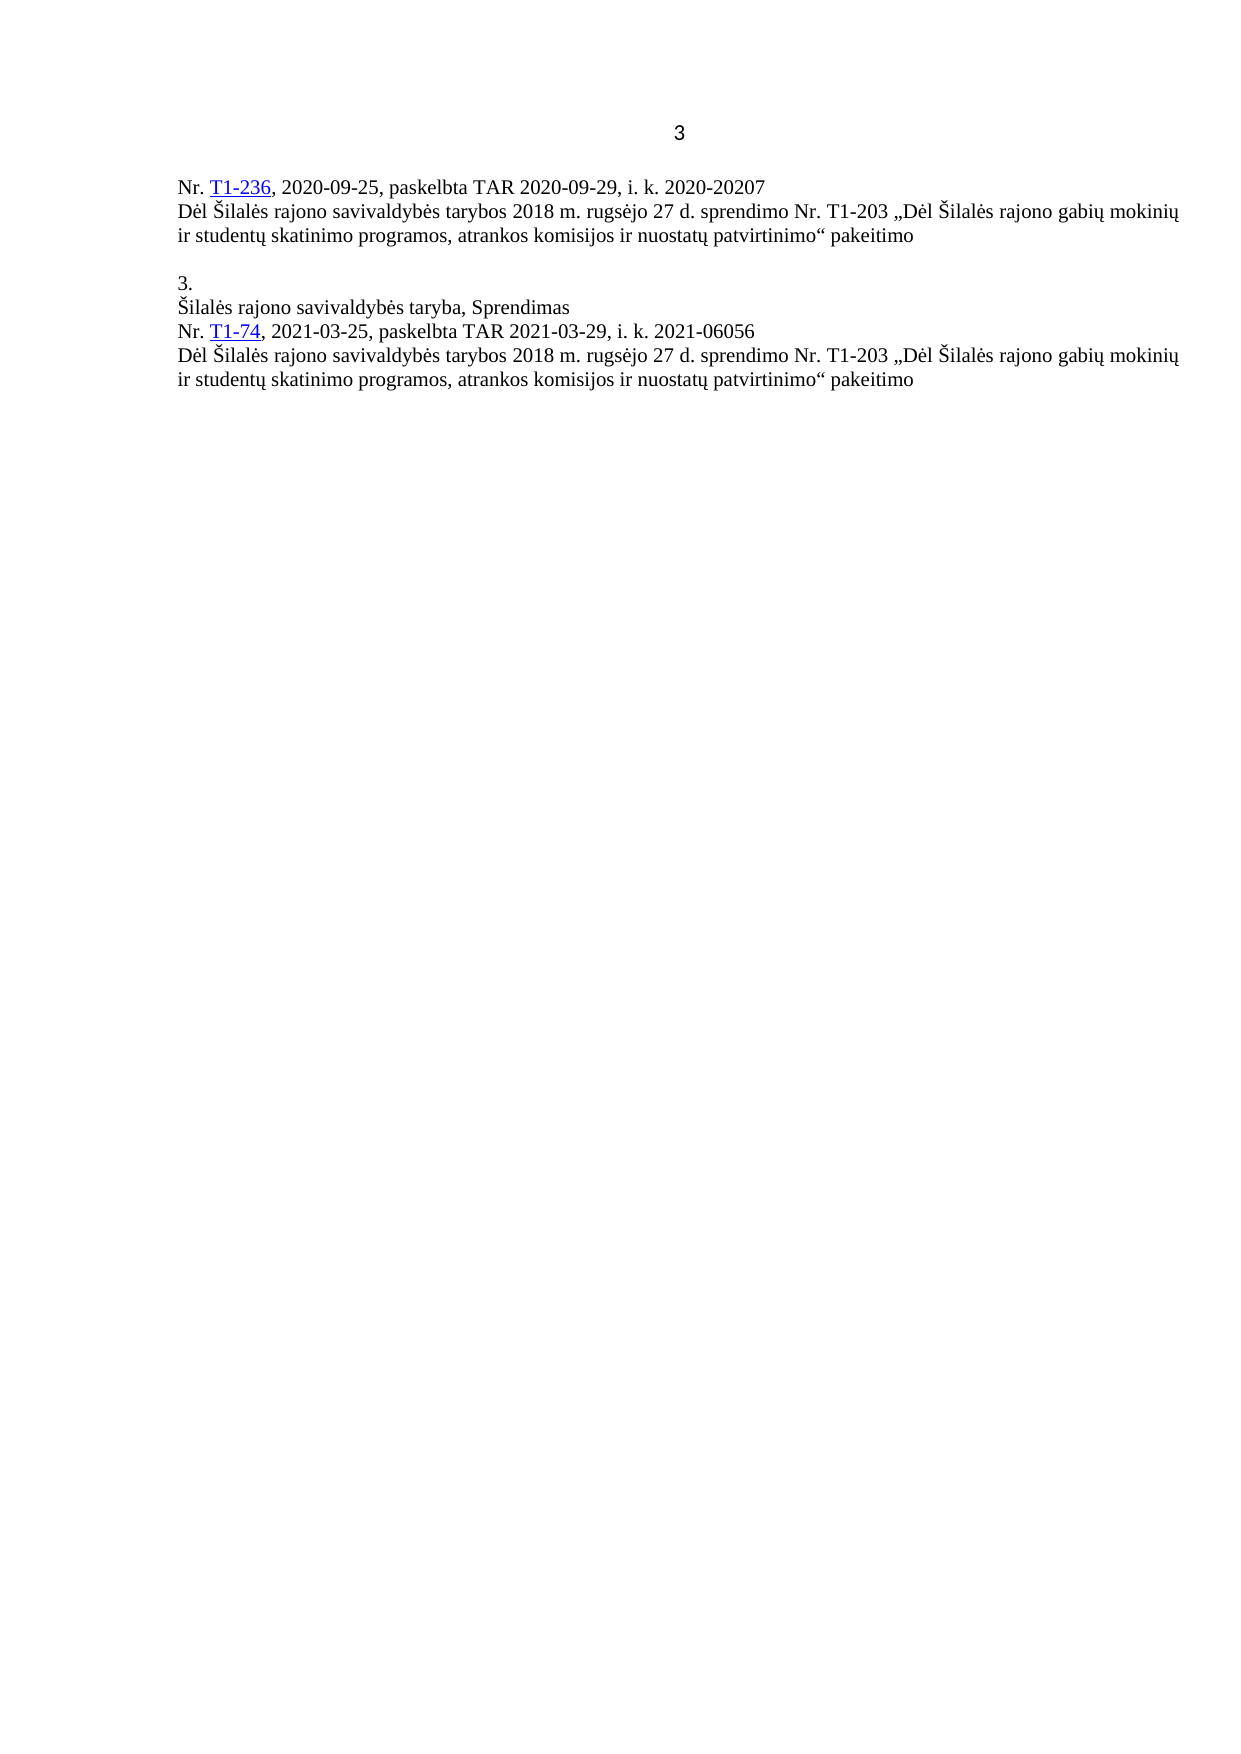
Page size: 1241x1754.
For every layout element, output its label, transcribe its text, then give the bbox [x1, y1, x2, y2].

text Šilalės rajono savivaldybės taryba, Sprendimas [177, 295, 1181, 319]
text Nr. T1-236, 2020-09-25, paskelbta TAR 2020-09-29, i. k. 2020-20207 [177, 175, 1181, 199]
text Dėl Šilalės rajono savivaldybės tarybos 2018 m. rugsėjo 27 d. sprendimo Nr. T1-203 „Dėl Šilalės rajono gabių mokinių ir studentų skatinimo programos, atrankos komisijos ir nuostatų patvirtinimo“ pakeitimo [177, 343, 1181, 391]
text 3. [177, 271, 1181, 295]
text Nr. T1-74, 2021-03-25, paskelbta TAR 2021-03-29, i. k. 2021-06056 [177, 319, 1181, 343]
text Dėl Šilalės rajono savivaldybės tarybos 2018 m. rugsėjo 27 d. sprendimo Nr. T1-203 „Dėl Šilalės rajono gabių mokinių ir studentų skatinimo programos, atrankos komisijos ir nuostatų patvirtinimo“ pakeitimo [177, 199, 1181, 247]
